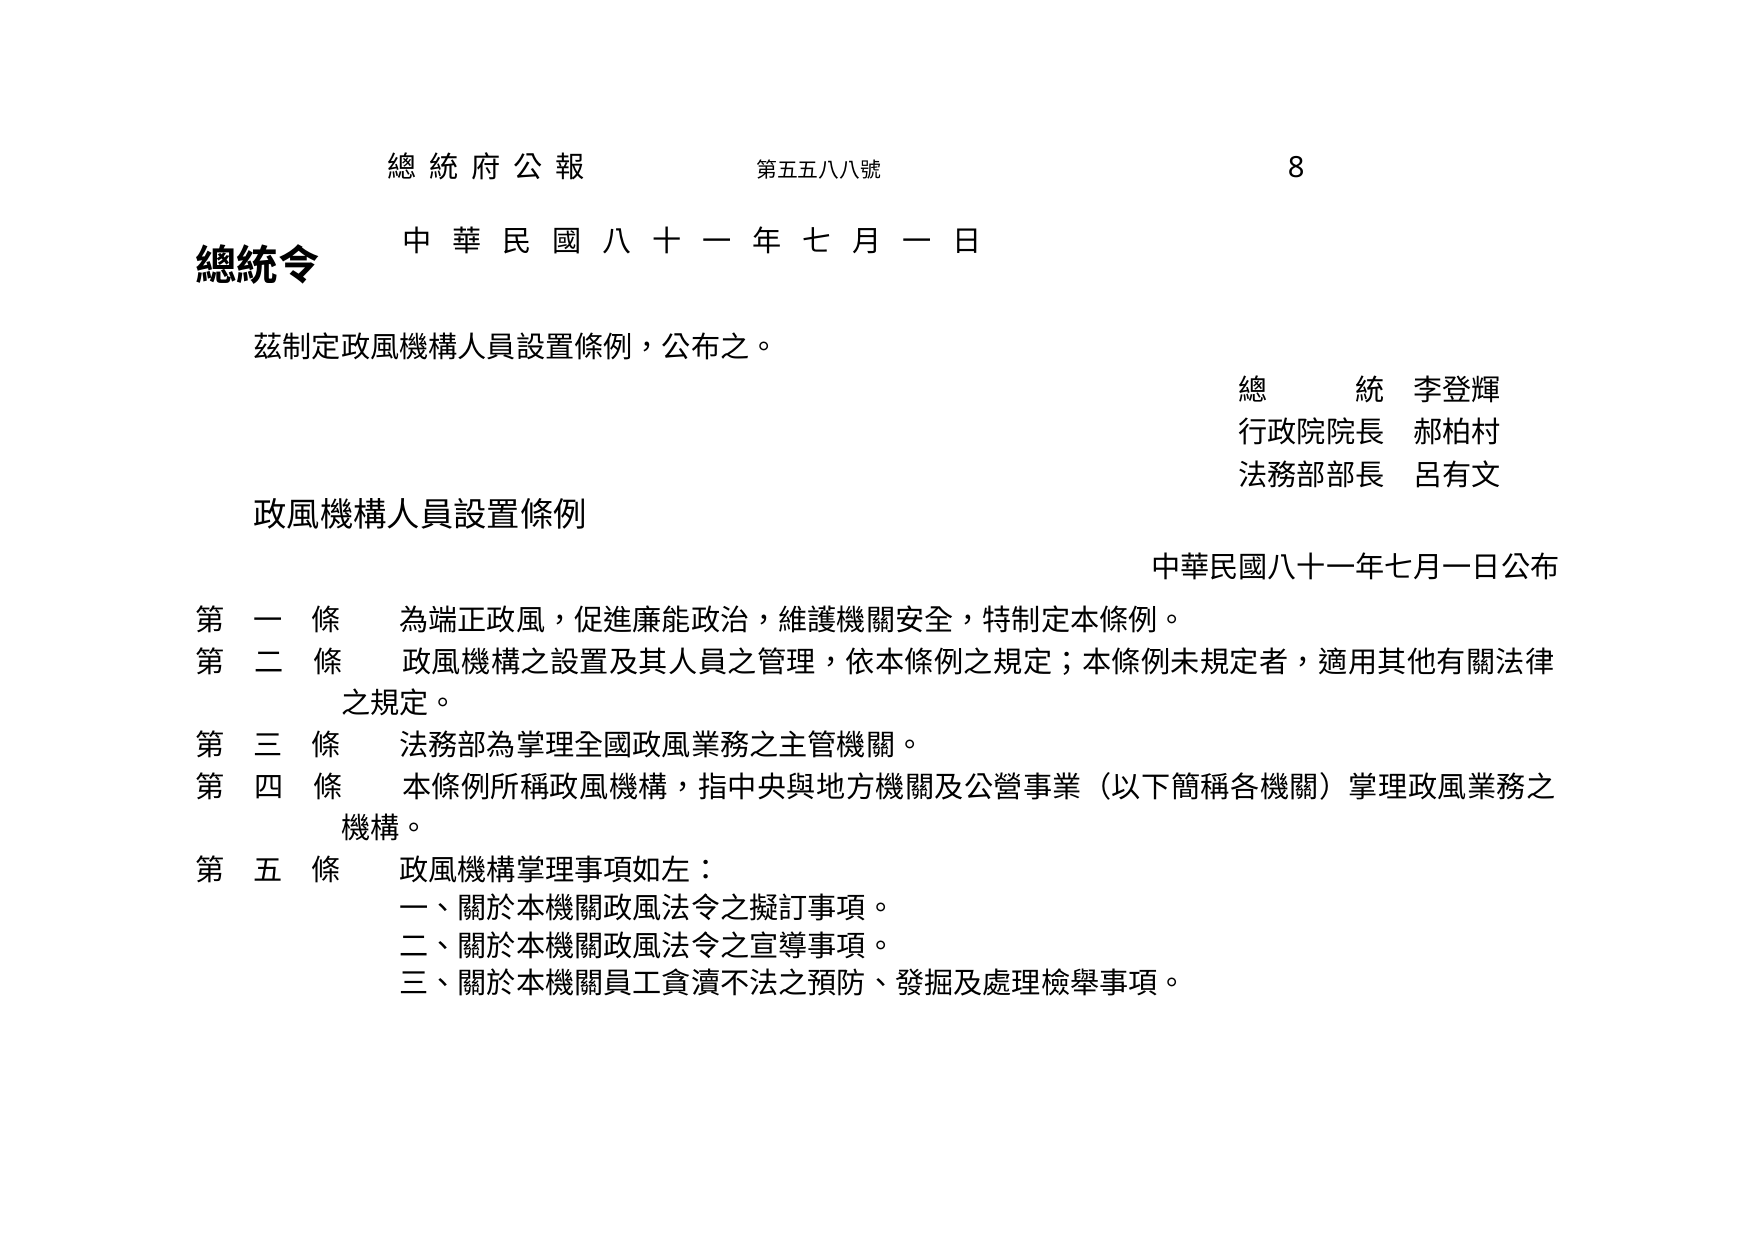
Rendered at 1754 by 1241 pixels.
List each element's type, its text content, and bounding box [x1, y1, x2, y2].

table_header 中華民國八十一年七月一日 [399, 222, 986, 328]
text 一、關於本機關政風法令之擬訂事項。 [399, 889, 1559, 926]
text 中華民國八十一年七月一日公布 [195, 547, 1559, 584]
text 政風機構人員設置條例 [253, 493, 1559, 534]
text 三、關於本機關員工貪瀆不法之預防、發掘及處理檢舉事項。 [399, 964, 1559, 1001]
text 第 四 條 本條例所稱政風機構，指中央與地方機關及公營事業（以下簡稱各機關）掌理政風業務之機構。 [195, 764, 1559, 847]
text 第 五 條 政風機構掌理事項如左： [195, 847, 1559, 889]
table_header 總統令 [192, 222, 399, 328]
text 第 二 條 政風機構之設置及其人員之管理，依本條例之規定；本條例未規定者，適用其他有關法律之規定。 [195, 639, 1559, 722]
text 總 統 李登輝 [195, 370, 1501, 408]
text 第 一 條 為端正政風，促進廉能政治，維護機關安全，特制定本條例。 [195, 597, 1559, 639]
text 行政院院長 郝柏村 [195, 413, 1501, 450]
text 二、關於本機關政風法令之宣導事項。 [399, 926, 1559, 964]
text 茲制定政風機構人員設置條例，公布之。 [195, 328, 1559, 365]
text 第 三 條 法務部為掌理全國政風業務之主管機關。 [195, 722, 1559, 764]
text 法務部部長 呂有文 [195, 455, 1501, 493]
